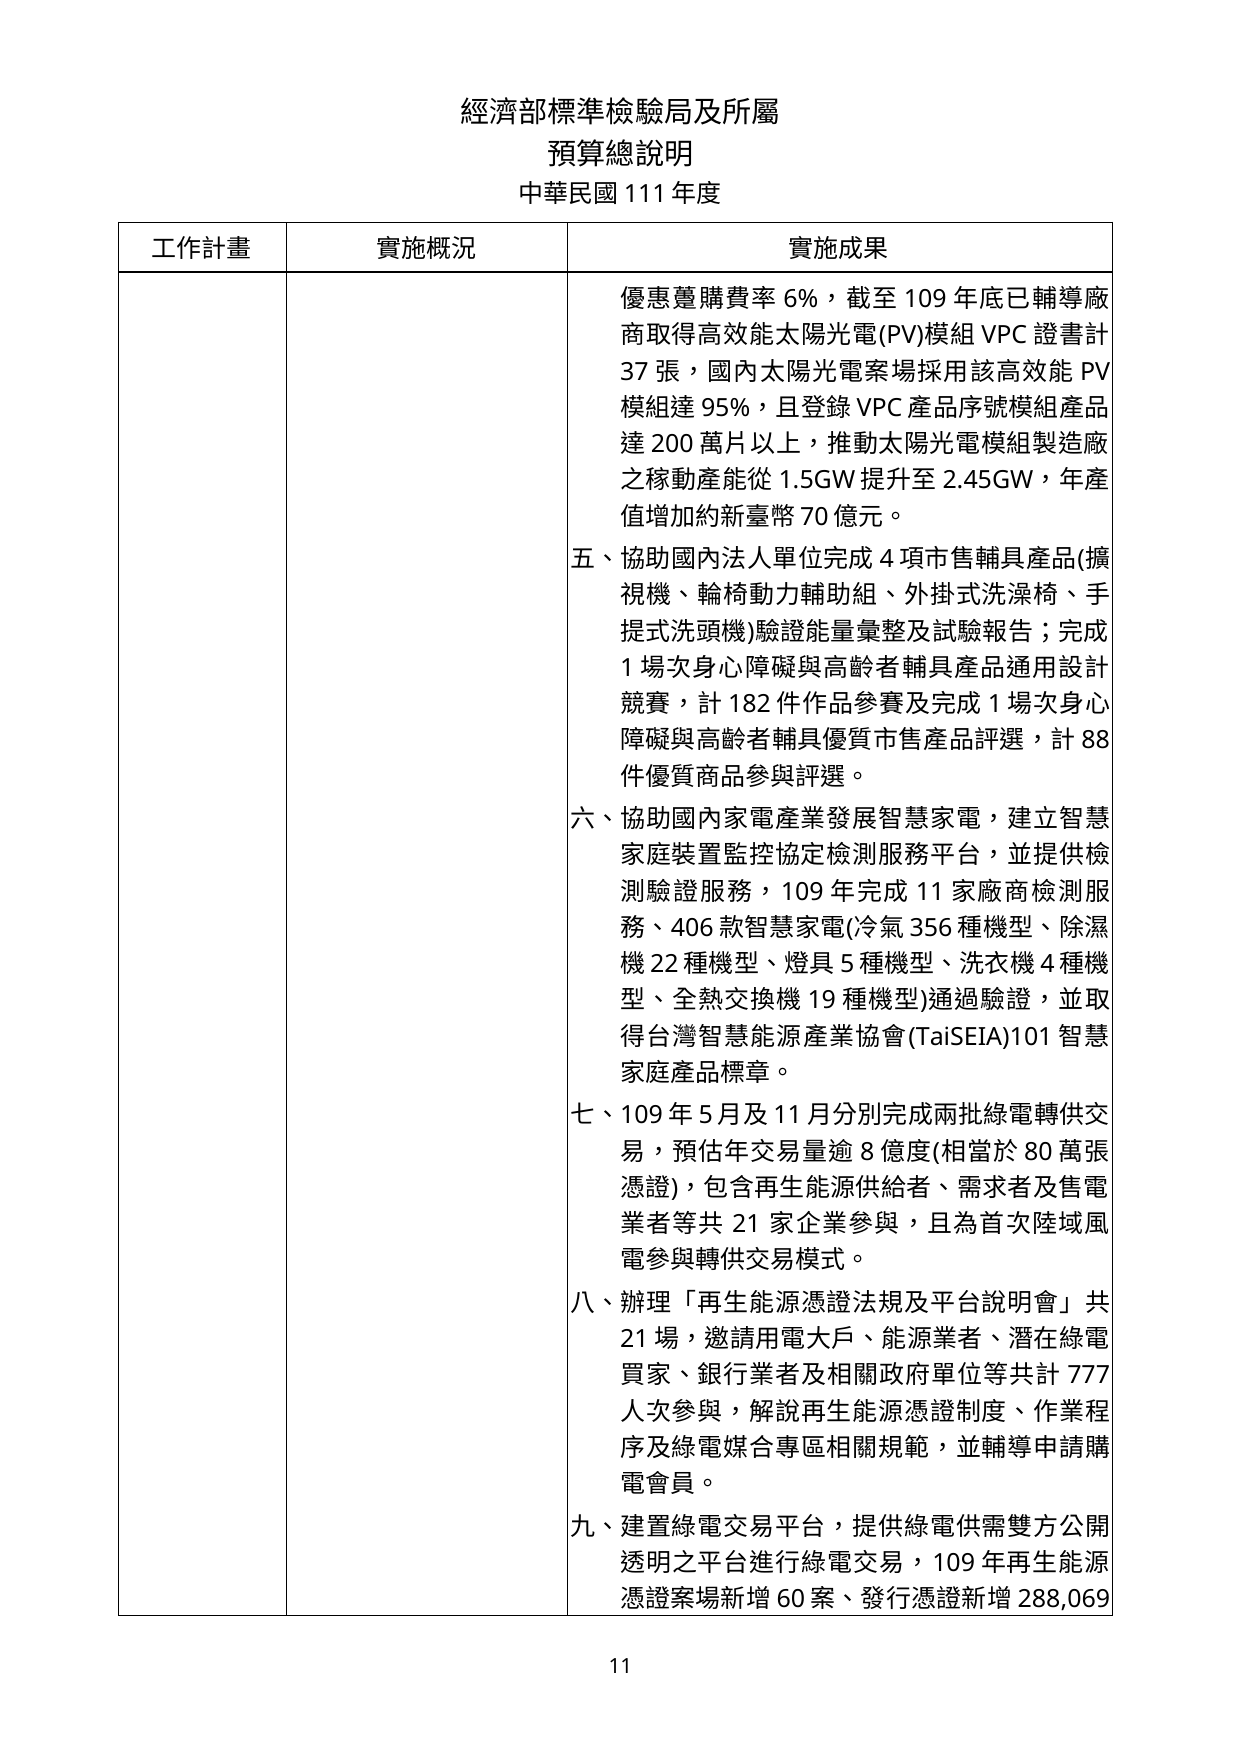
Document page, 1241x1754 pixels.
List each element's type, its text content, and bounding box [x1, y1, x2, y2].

table_cell 參與3GPP、ITU-T、ETSI、ITS及MPEG等行動通訊及車載資通訊國際標準制定會議共29場，並提出22件相關前瞻技術研發成果成為技術貢獻，其中14件獲接受並納入國際標準。 完成研擬「電力公用事業自動化之通訊網路及系統－第90-1部：IEC 61850用於變電所間之通訊系統」等40種國家標準草案，加速國家標準制修訂作業。 完成補助8件團體推動標準化活動，促進國內公私部門投入標準化事務達新臺幣2,124千元，協助國內產業團體積極參與國內、外相關標準化事務及國際標準制定之工作；完成IECQ制度工廠推廣共15廠次、技術諮詢服務共27件及年度認可維持管理44廠家。 制修訂「臺灣高效能太陽光電模組技術規範」，並結合產品自願性驗證(VPC)與能源局優惠躉購費率6%，截至109年底已輔導廠商取得高效能太陽光電(PV)模組VPC證書計37張，國內太陽光電案場採用該高效能PV模組達95%，且登錄VPC產品序號模組產品達200萬片以上，推動太陽光電模組製造廠之稼動產能從1.5GW提升至2.45GW，年產值增加約新臺幣70億元。 協助國內法人單位完成4項市售輔具產品(擴視機、輪椅動力輔助組、外掛式洗澡椅、手提式洗頭機)驗證能量彙整及試驗報告；完成1場次身心障礙與高齡者輔具產品通用設計競賽，計182件作品參賽及完成1場次身心障礙與高齡者輔具優質市售產品評選，計88件優質商品參與評選。 協助國內家電產業發展智慧家電，建立智慧家庭裝置監控協定檢測服務平台，並提供檢測驗證服務，109年完成11家廠商檢測服務、406款智慧家電(冷氣356種機型、除濕機22種機型、燈具5種機型、洗衣機4種機型、全熱交換機19種機型)通過驗證，並取得台灣智慧能源產業協會(TaiSEIA)101智慧家庭產品標章。 109年5月及11月分別完成兩批綠電轉供交易，預估年交易量逾8億度(相當於80萬張憑證)，包含再生能源供給者、需求者及售電業者等共 21 家企業參與，且為首次陸域風電參與轉供交易模式。 辦理「再生能源憑證法規及平台說明會」共21場，邀請用電大戶、能源業者、潛在綠電買家、銀行業者及相關政府單位等共計777人次參與，解說再生能源憑證制度、作業程序及綠電媒合專區相關規範，並輔導申請購電會員。 建置綠電交易平台，提供綠電供需雙方公開透明之平台進行綠電交易，109年再生能源憑證案場新增60案、發行憑證新增288,069張。 執行「E化申辦業務及導入行動支付」專案，完成驗證登錄證書註銷線上申辦、外國標準銷售、外銷食品加工廠衛生安全管理之線上繳費及電子收據、免驗線上審查發電子同意函、驗證登錄線上申辦資料修改功能等數位服務建置，提供一站式服務及線上申辦服務，民眾使用線上申辦及繳費案件數達48,679件，節省民眾申辦時間達19萬小時及政府處理時間。 完成5G垂直應用(含智慧燈杆)發展趨勢報告1份、5G產業標準及驗證規劃白皮書1份及智慧製造垂直應用服務系統與參考架構2份，並於109年5月26日與美國國家標準暨技術研究院(NIST)就5G資安領域舉行視訊會議，協助國內廠商瞭解國際發展趨勢，並維持5G相關產品或服務之品質與資訊安全，提升國際競爭力。 [568, 273, 1112, 1615]
table_header 實施成果 [568, 223, 1112, 271]
table_cell 一、參與先進國際標準制定、研析國際標準調和國家標準及活絡產業標準計畫 二、新世代能源科技標準計量檢測驗證計畫 三、身心障礙與高齡者智慧照護輔具檢測驗證推動計畫 四、再生能源憑證中心及檢測驗證發展計畫 五、商品檢驗服務整合計畫 六、5G產業標準制定與驗證計畫 [287, 273, 567, 1615]
table_header 實施概況 [287, 223, 567, 271]
table_cell [119, 273, 286, 1615]
table_header 工作計畫 [119, 223, 286, 271]
